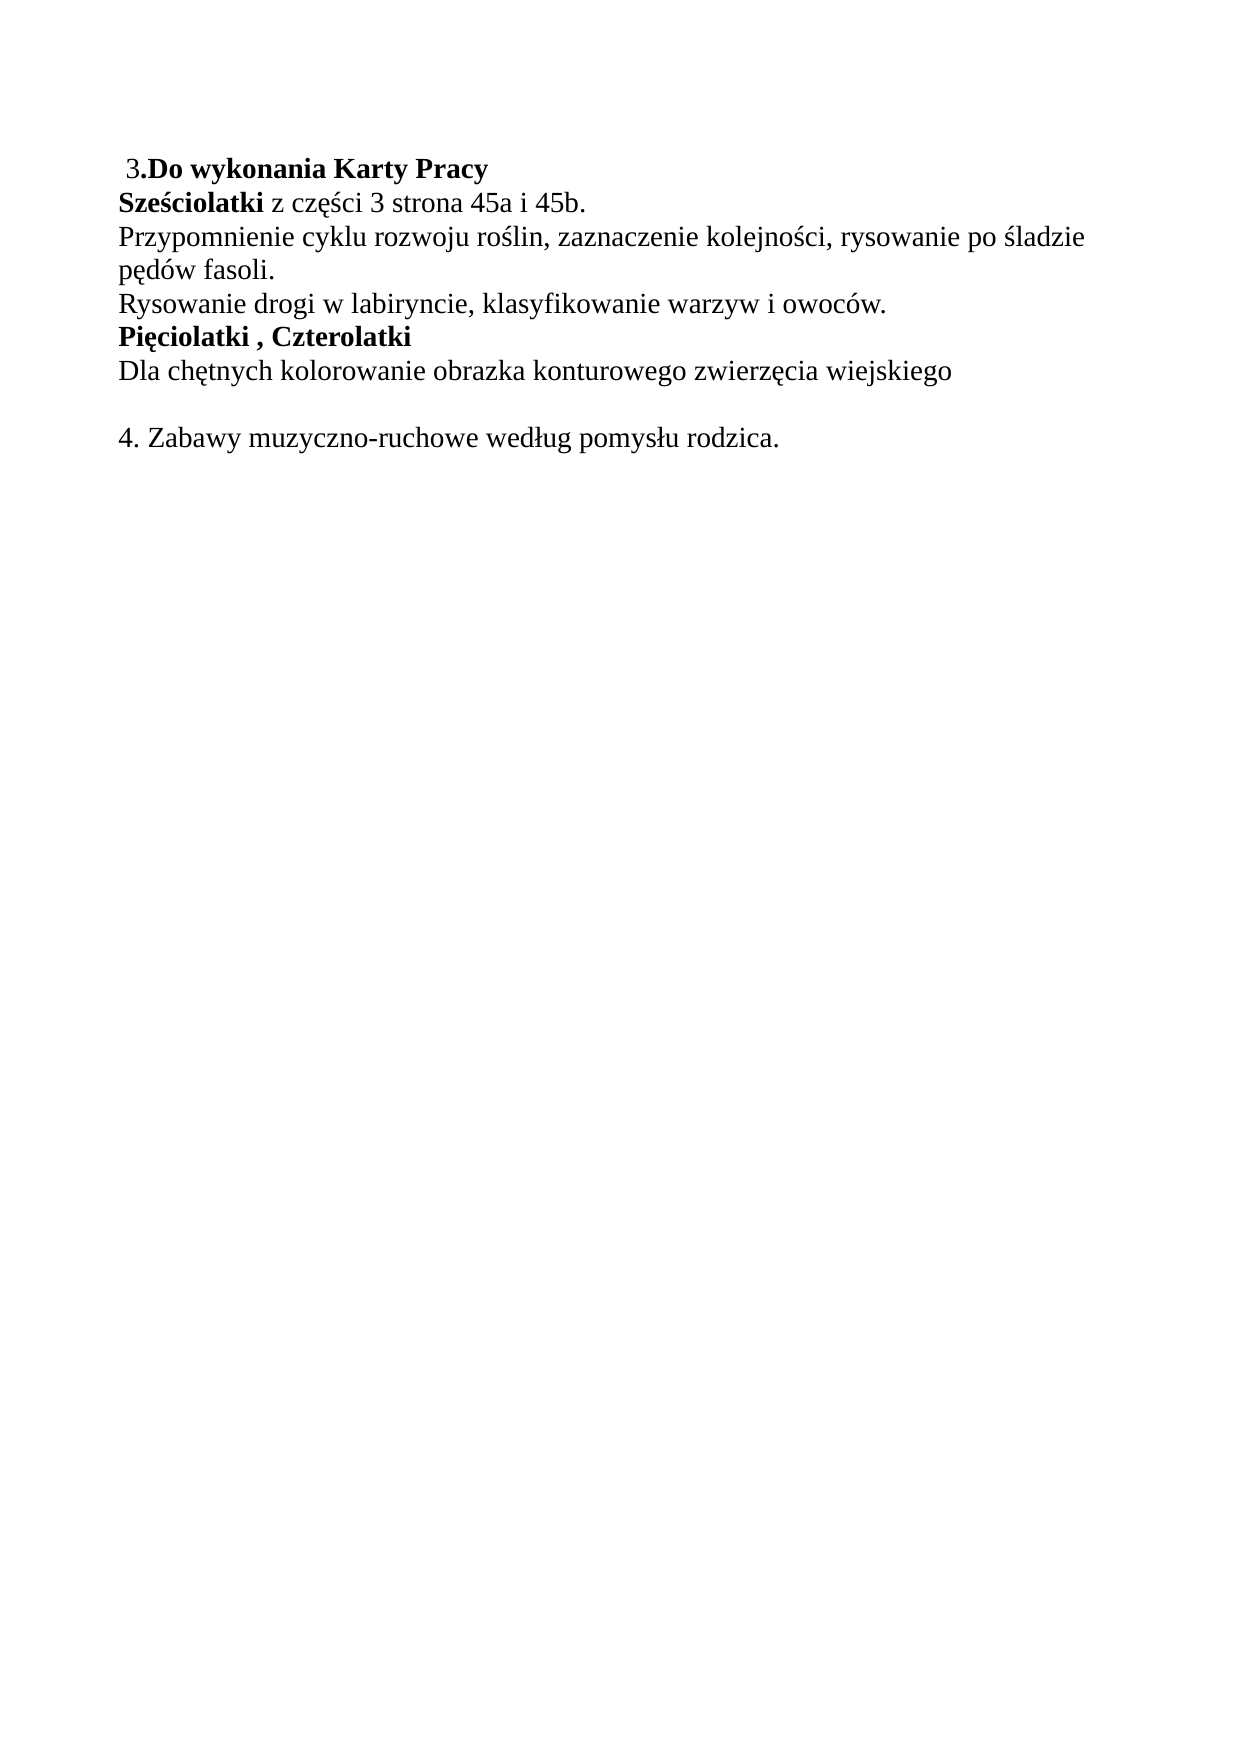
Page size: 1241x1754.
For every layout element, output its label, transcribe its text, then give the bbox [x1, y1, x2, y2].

text Przypomnienie cyklu rozwoju roślin, zaznaczenie kolejności, rysowanie po śladzie pędów fasoli. [118, 219, 1122, 286]
text 3.Do wykonania Karty Pracy [118, 152, 1122, 185]
text 4. Zabawy muzyczno-ruchowe według pomysłu rodzica. [118, 420, 1122, 453]
text Pięciolatki , Czterolatki [118, 319, 1122, 353]
text Dla chętnych kolorowanie obrazka konturowego zwierzęcia wiejskiego [118, 353, 1122, 386]
text Rysowanie drogi w labiryncie, klasyfikowanie warzyw i owoców. [118, 286, 1122, 319]
text Sześciolatki z części 3 strona 45a i 45b. [118, 185, 1122, 219]
